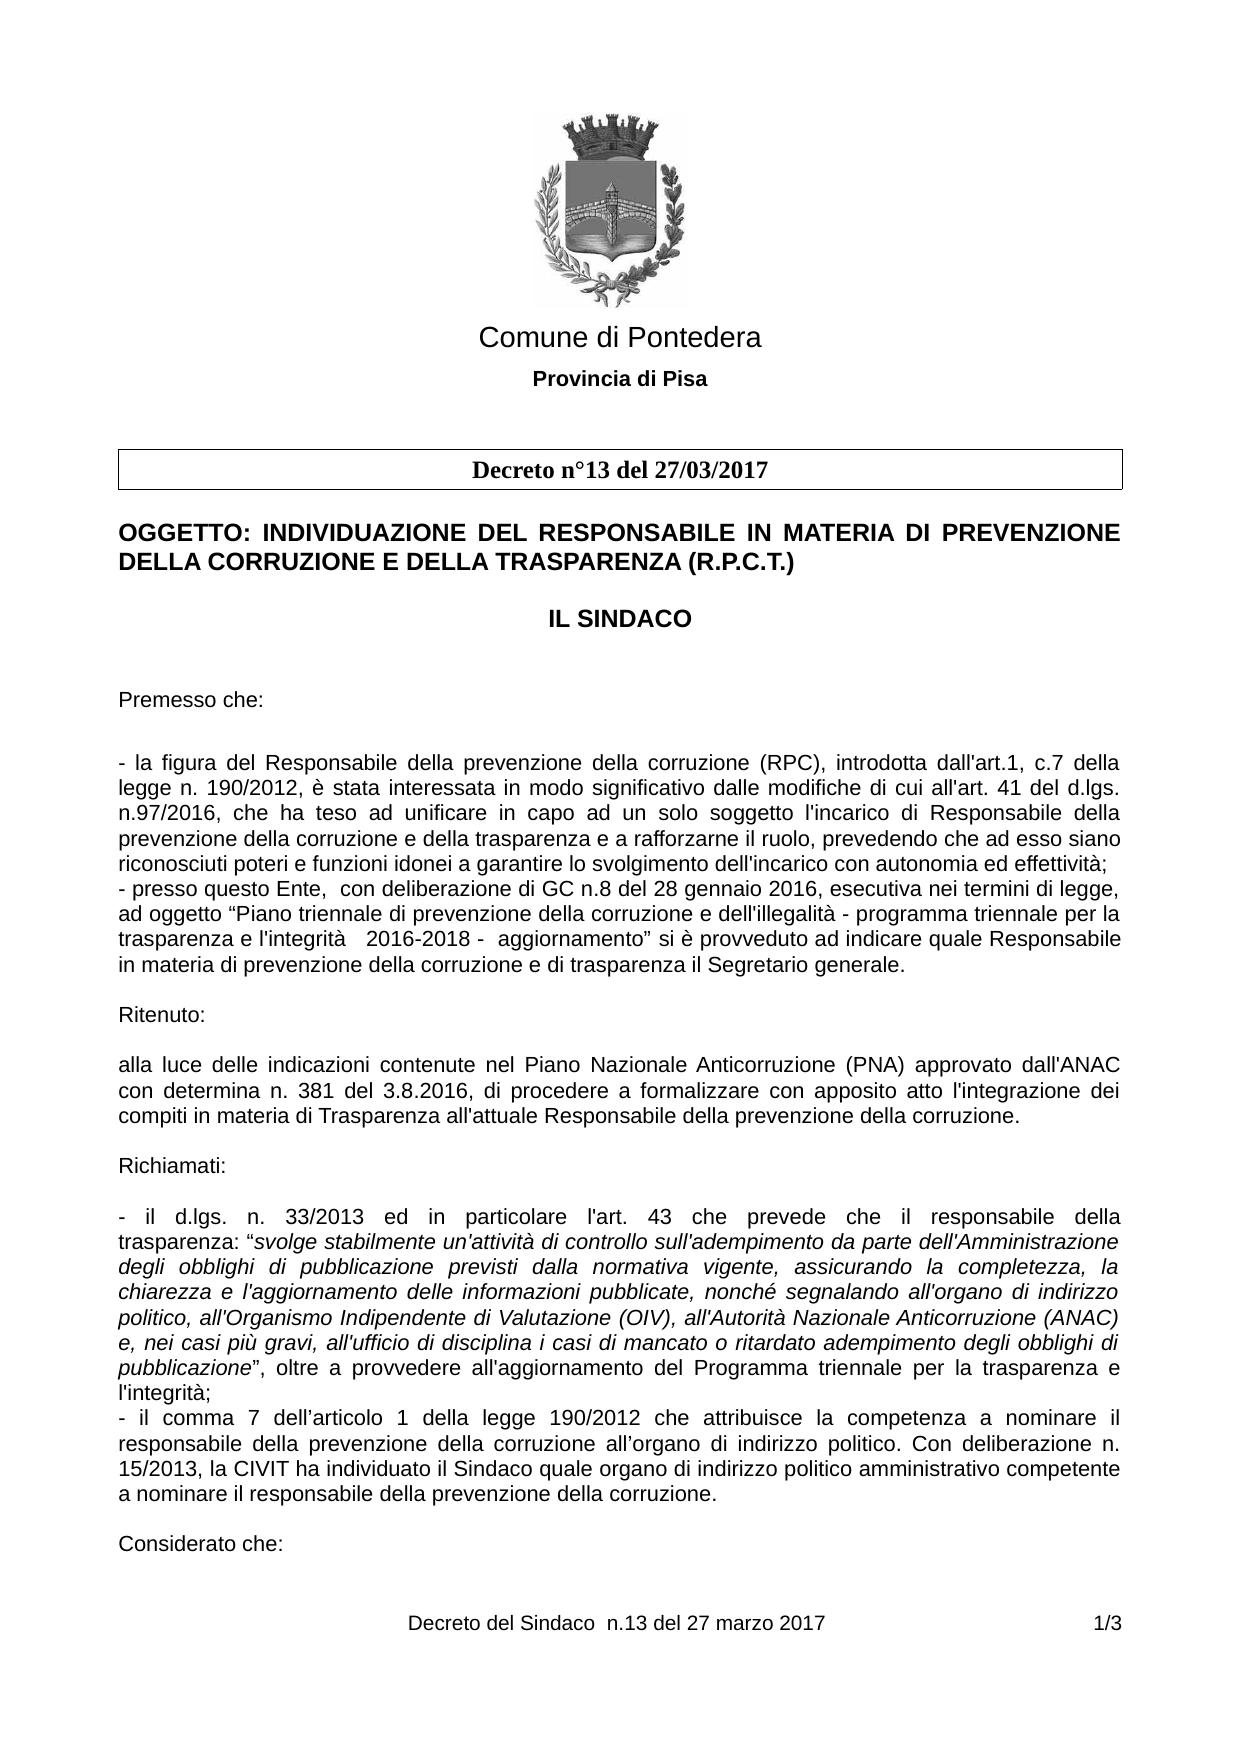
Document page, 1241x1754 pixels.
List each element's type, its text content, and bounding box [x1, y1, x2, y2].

text Ritenuto: [118, 1002, 1122, 1027]
text Considerato che: [118, 1531, 1122, 1557]
text Richiamati: [118, 1153, 1122, 1178]
text IL SINDACO [118, 604, 1122, 633]
text Provincia di Pisa [118, 366, 1122, 391]
text - il comma 7 dell’articolo 1 della legge 190/2012 che attribuisce la competenza a nominare il responsabile della prevenzione della corruzione all’organo di indirizzo politico. Con deliberazione n. 15/2013, la CIVIT ha individuato il Sindaco quale organo di indirizzo politico amministrativo competente a nominare il responsabile della prevenzione della corruzione. [118, 1405, 1122, 1506]
text Premesso che: [118, 662, 1122, 712]
text - il d.lgs. n. 33/2013 ed in particolare l'art. 43 che prevede che il responsabile della trasparenza: “svolge stabilmente un'attività di controllo sull'adempimento da parte dell'Amministrazione degli obblighi di pubblicazione previsti dalla normativa vigente, assicurando la completezza, la chiarezza e l'aggiornamento delle informazioni pubblicate, nonché segnalando all'organo di indirizzo politico, all'Organismo Indipendente di Valutazione (OIV), all'Autorità Nazionale Anticorruzione (ANAC) e, nei casi più gravi, all'ufficio di disciplina i casi di mancato o ritardato adempimento degli obblighi di pubblicazione”, oltre a provvedere all'aggiornamento del Programma triennale per la trasparenza e l'integrità; [118, 1204, 1122, 1405]
text Comune di Pontedera [118, 320, 1122, 354]
text OGGETTO: INDIVIDUAZIONE DEL RESPONSABILE IN MATERIA DI PREVENZIONE DELLA CORRUZIONE E DELLA TRASPARENZA (R.P.C.T.) [118, 518, 1122, 576]
text - presso questo Ente, con deliberazione di GC n.8 del 28 gennaio 2016, esecutiva nei termini di legge, ad oggetto “Piano triennale di prevenzione della corruzione e dell'illegalità - programma triennale per la trasparenza e l'integrità 2016-2018 - aggiornamento” si è provveduto ad indicare quale Responsabile in materia di prevenzione della corruzione e di trasparenza il Segretario generale. [118, 876, 1122, 977]
text alla luce delle indicazioni contenute nel Piano Nazionale Anticorruzione (PNA) approvato dall'ANAC con determina n. 381 del 3.8.2016, di procedere a formalizzare con apposito atto l'integrazione dei compiti in materia di Trasparenza all'attuale Responsabile della prevenzione della corruzione. [118, 1052, 1122, 1128]
table_header Decreto n°13 del 27/03/2017 [119, 450, 1122, 489]
picture [531, 113, 689, 309]
text - la figura del Responsabile della prevenzione della corruzione (RPC), introdotta dall'art.1, c.7 della legge n. 190/2012, è stata interessata in modo significativo dalle modifiche di cui all'art. 41 del d.lgs. n.97/2016, che ha teso ad unificare in capo ad un solo soggetto l'incarico di Responsabile della prevenzione della corruzione e della trasparenza e a rafforzarne il ruolo, prevedendo che ad esso siano riconosciuti poteri e funzioni idonei a garantire lo svolgimento dell'incarico con autonomia ed effettività; [118, 750, 1122, 876]
